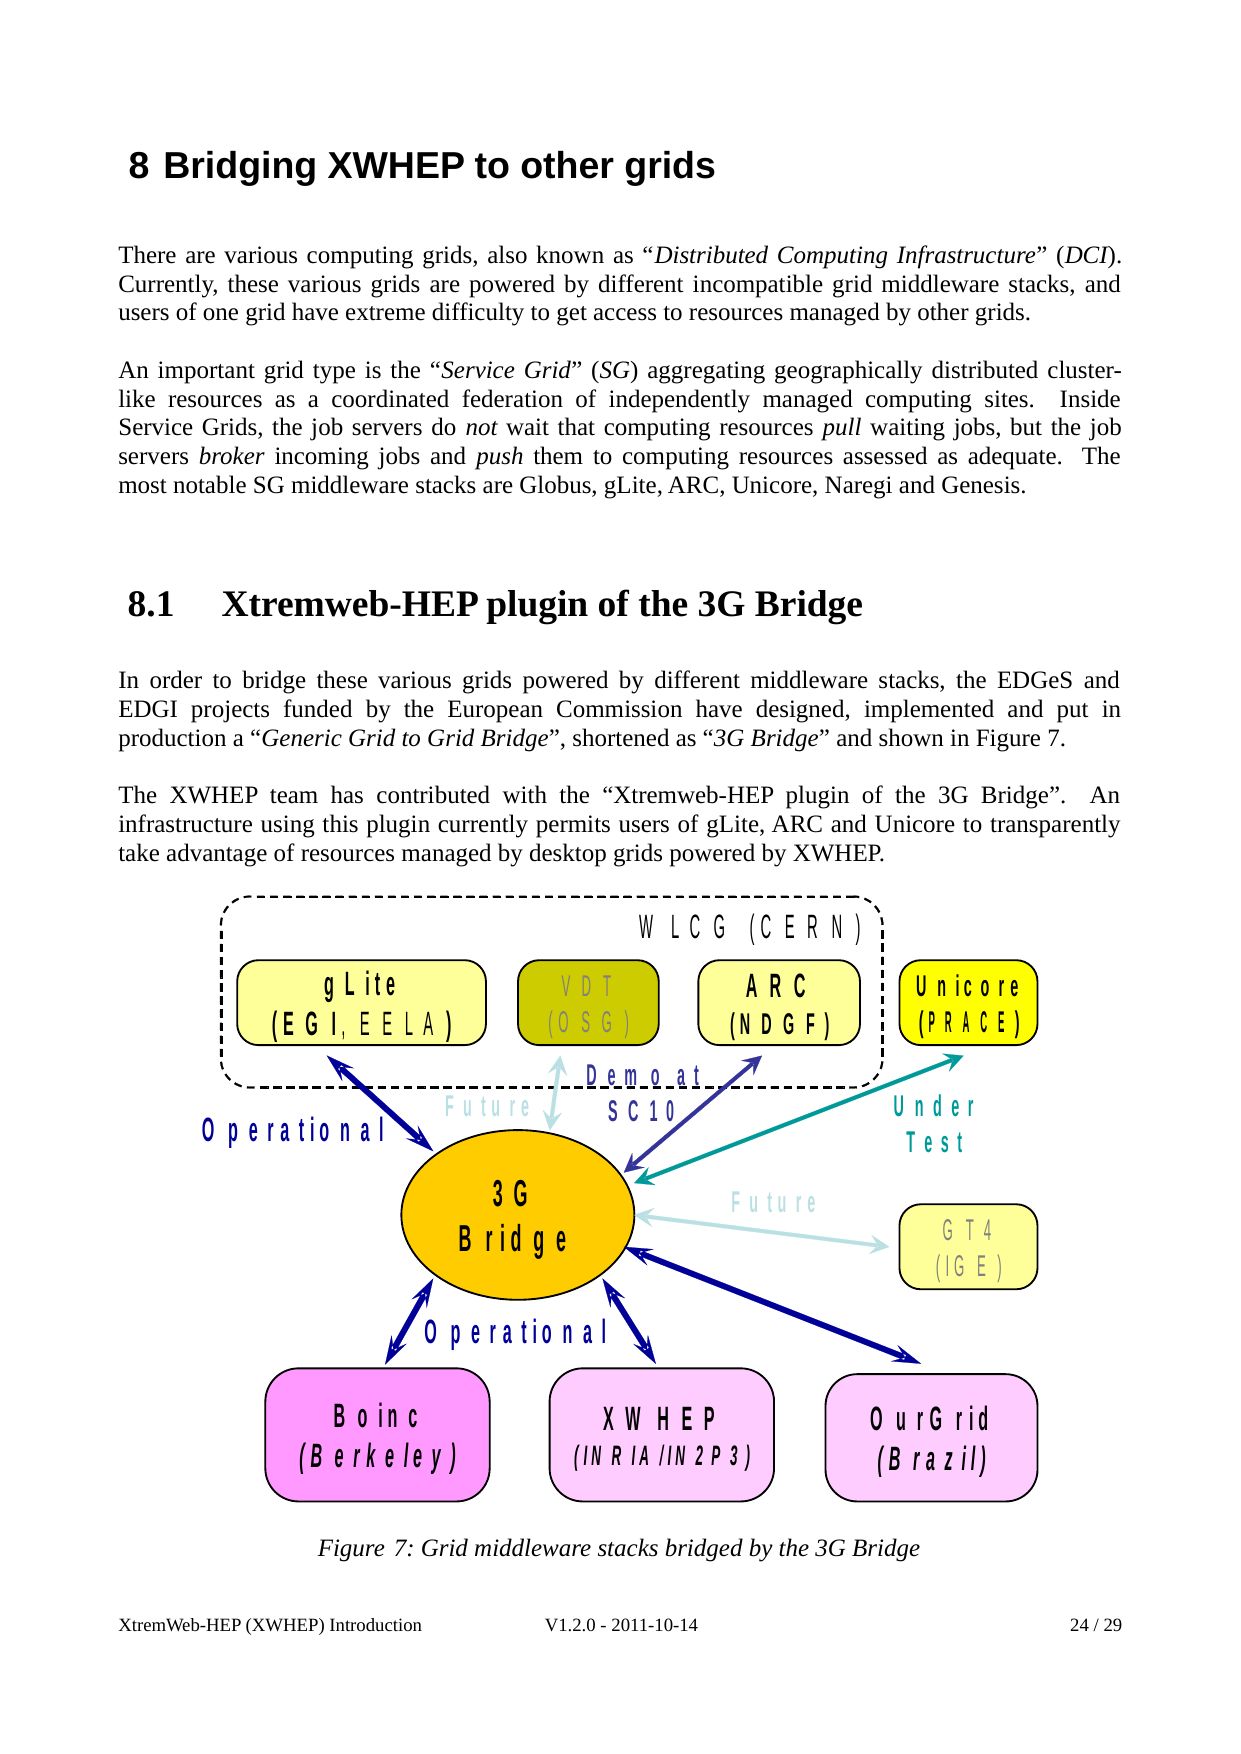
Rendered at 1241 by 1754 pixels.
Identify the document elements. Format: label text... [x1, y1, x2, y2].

text In order to bridge these various grids powered by different middleware stacks, the EDGeS and EDGI projects funded by the European Commission have designed, implemented and put in production a “Generic Grid to Grid Bridge”, shortened as “3G Bridge” and shown in Figure 7. [118, 666, 1122, 752]
subtitle Bridging XWHEP to other grids [118, 143, 1122, 186]
text The XWHEP team has contributed with the “Xtremweb-HEP plugin of the 3G Bridge”. An infrastructure using this plugin currently permits users of gLite, ARC and Unicore to transparently take advantage of resources managed by desktop grids powered by XWHEP. [118, 781, 1122, 867]
text There are various computing grids, also known as “Distributed Computing Infrastructure” (DCI). Currently, these various grids are powered by different incompatible grid middleware stacks, and users of one grid have extreme difficulty to get access to resources managed by other grids. [118, 240, 1122, 326]
text An important grid type is the “Service Grid” (SG) aggregating geographically distributed cluster-like resources as a coordinated federation of independently managed computing sites. Inside Service Grids, the job servers do not wait that computing resources pull waiting jobs, but the job servers broker incoming jobs and push them to computing resources assessed as adequate. The most notable SG middleware stacks are Globus, gLite, ARC, Unicore, Naregi and Genesis. [118, 355, 1122, 499]
subtitle Xtremweb-HEP plugin of the 3G Bridge [118, 581, 1122, 624]
text Figure 7: Grid middleware stacks bridged by the 3G Bridge [118, 1533, 1122, 1562]
